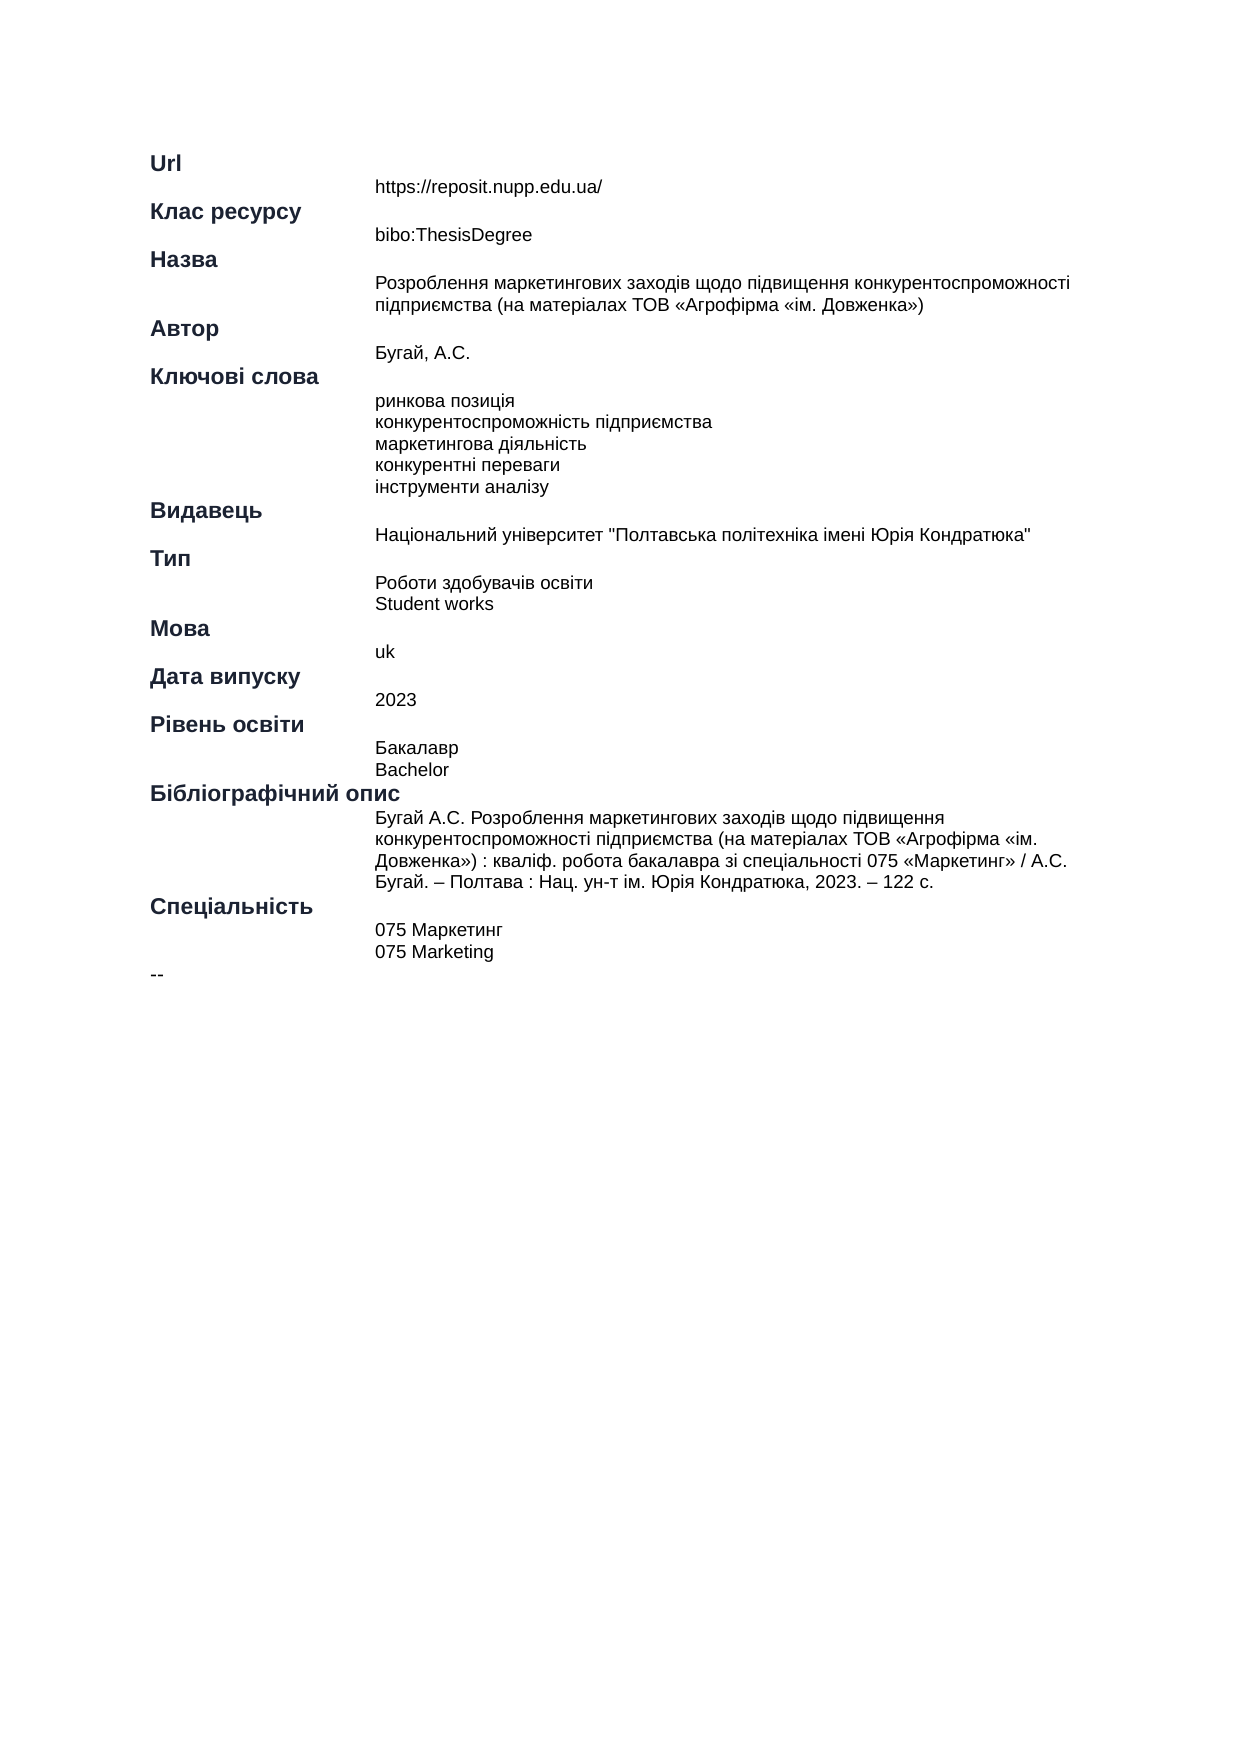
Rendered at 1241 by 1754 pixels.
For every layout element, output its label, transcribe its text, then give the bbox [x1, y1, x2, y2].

text -- [150, 962, 1090, 986]
text Тип [150, 545, 1090, 572]
text Бібліографічний опис [150, 780, 1090, 806]
text Назва [150, 246, 1090, 272]
text 075 Маркетинг [375, 919, 1090, 941]
text конкурентні переваги [375, 454, 1090, 476]
text інструменти аналізу [375, 476, 1090, 497]
text uk [375, 641, 1090, 663]
text Бугай А.С. Розроблення маркетингових заходів щодо підвищення конкурентоспроможності підприємства (на матеріалах ТОВ «Агрофірма «ім. Довженка») : кваліф. робота бакалавра зі спеціальності 075 «Маркетинг» / А.С. Бугай. – Полтава : Нац. ун-т ім. Юрія Кондратюка, 2023. – 122 с. [375, 806, 1090, 893]
text конкурентоспроможність підприємства [375, 411, 1090, 433]
text Дата випуску [150, 663, 1090, 689]
text 2023 [375, 689, 1090, 711]
text маркетингова діяльність [375, 433, 1090, 454]
text Бугай, А.С. [375, 342, 1090, 363]
text Спеціальність [150, 893, 1090, 919]
text Роботи здобувачів освіти [375, 572, 1090, 593]
text Мова [150, 615, 1090, 641]
text Клас ресурсу [150, 198, 1090, 224]
text Url [150, 150, 1090, 176]
text 075 Marketing [375, 941, 1090, 962]
text Student works [375, 593, 1090, 615]
text Розроблення маркетингових заходів щодо підвищення конкурентоспроможності підприємства (на матеріалах ТОВ «Агрофірма «ім. Довженка») [375, 272, 1090, 315]
text Ключові слова [150, 363, 1090, 389]
text Автор [150, 315, 1090, 342]
text Бакалавр [375, 737, 1090, 758]
text Рівень освіти [150, 711, 1090, 737]
text Видавець [150, 497, 1090, 524]
text ринкова позиція [375, 389, 1090, 411]
text Bachelor [375, 758, 1090, 780]
text Національний університет "Полтавська політехніка імені Юрія Кондратюка" [375, 524, 1090, 545]
text https://reposit.nupp.edu.ua/ [375, 176, 1090, 198]
text bibo:ThesisDegree [375, 224, 1090, 246]
